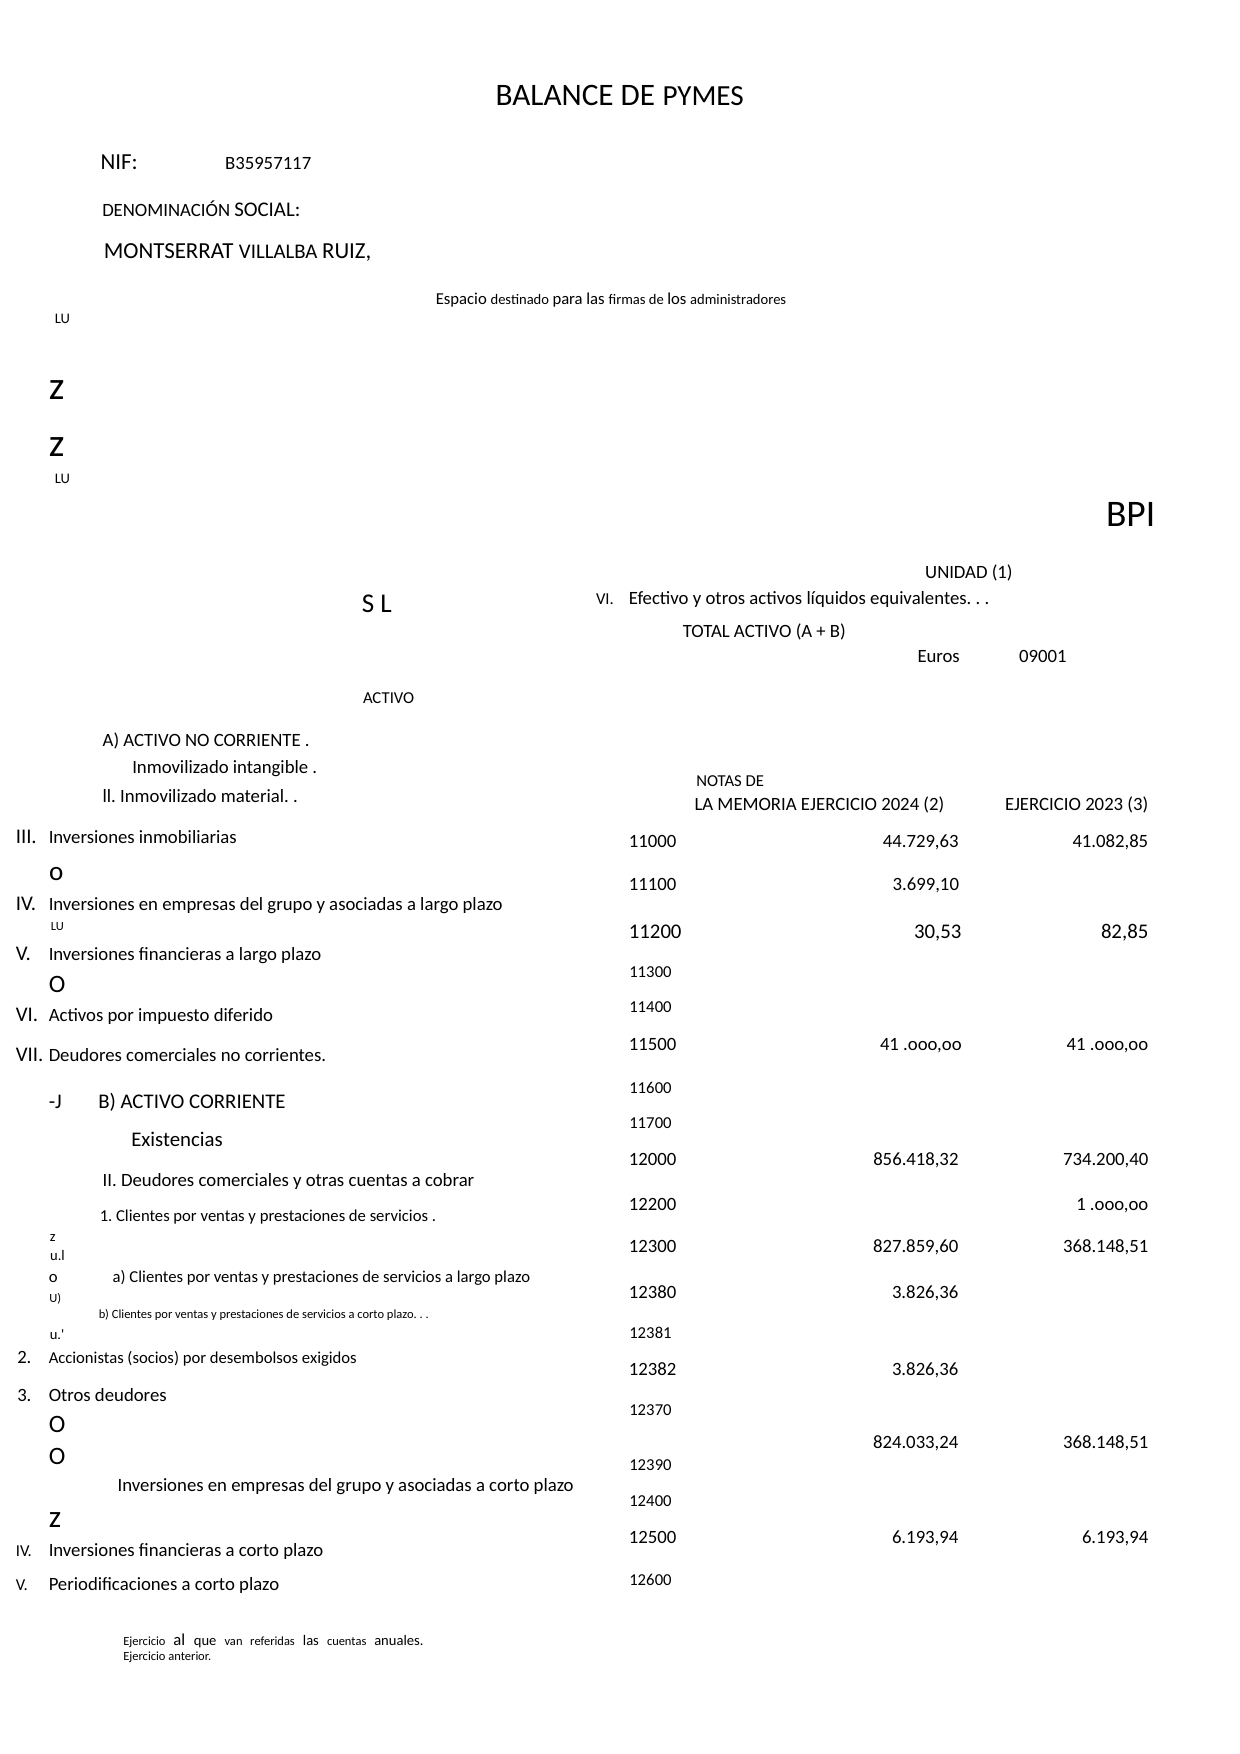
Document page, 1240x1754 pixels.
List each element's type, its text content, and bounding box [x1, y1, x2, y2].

text Euros 09001 [629, 645, 1154, 668]
text U) [49, 1290, 574, 1305]
text LU [51, 918, 574, 933]
list Inversiones inmobiliarias [16, 823, 574, 848]
list Activos por impuesto diferido [16, 1001, 574, 1027]
list Accionistas (socios) por desembolsos exigidos [17, 1345, 574, 1368]
text 11700 [629, 1112, 1154, 1133]
text o a) Clientes por ventas y prestaciones de servicios a largo plazo [48, 1266, 574, 1287]
list Deudores comerciales no corrientes. [16, 1042, 574, 1067]
text 11500 41 .ooo,oo 41 .ooo,oo [629, 1032, 1154, 1055]
text O [48, 1440, 574, 1471]
text 824.033,24 368.148,51 [629, 1430, 1154, 1453]
text z [48, 361, 1158, 409]
list Inversiones financieras a corto plazo [16, 1538, 574, 1561]
text u.' [49, 1325, 541, 1343]
text LU [54, 470, 1158, 488]
text 12370 [629, 1399, 1154, 1419]
text z [48, 418, 1158, 466]
text TOTAL ACTIVO (A + B) [683, 619, 1154, 642]
list Efectivo y otros activos líquidos equivalentes. . . [601, 586, 1154, 609]
subtitle BPI [45, 490, 1155, 536]
text LA MEMORIA EJERCICIO 2024 (2) EJERCICIO 2023 (3) [629, 792, 1154, 815]
text Existencias [131, 1127, 574, 1152]
list Periodificaciones a corto plazo [16, 1572, 574, 1595]
text 1. Clientes por ventas y prestaciones de servicios . [99, 1205, 574, 1226]
text 12380 3.826,36 [629, 1280, 1154, 1303]
text 12390 [629, 1455, 1154, 1475]
text 11100 3.699,10 [629, 872, 1154, 895]
text -J B) ACTIVO CORRIENTE [48, 1088, 574, 1114]
text 12400 [629, 1490, 1154, 1510]
text 12382 3.826,36 [629, 1357, 1154, 1380]
text A) ACTIVO NO CORRIENTE . [102, 728, 574, 751]
text 12300 827.859,60 368.148,51 [629, 1235, 1154, 1258]
text UNIDAD (1) [925, 561, 1158, 584]
text 11300 [629, 962, 1154, 982]
text O [48, 1408, 574, 1438]
text II. Deudores comerciales y otras cuentas a cobrar [102, 1168, 574, 1191]
text Inmovilizado intangible . [132, 756, 574, 779]
text S L [179, 586, 574, 619]
text 11600 [629, 1077, 1154, 1097]
text z u.l [49, 1227, 68, 1264]
text 12381 [629, 1322, 1154, 1342]
list Inversiones en empresas del grupo y asociadas a largo plazo [16, 890, 574, 915]
text b) Clientes por ventas y prestaciones de servicios a corto plazo. . . [98, 1307, 574, 1322]
text 12200 1 .ooo,oo [629, 1192, 1154, 1214]
list Inversiones financieras a largo plazo [16, 940, 574, 966]
text Inversiones en empresas del grupo y asociadas a corto plazo [48, 1473, 574, 1496]
list Otros deudores [17, 1383, 574, 1406]
text z [48, 1497, 574, 1536]
text 12500 6.193,94 6.193,94 [629, 1525, 1154, 1548]
text 12000 856.418,32 734.200,40 [629, 1147, 1154, 1170]
text o [49, 854, 574, 887]
text 11000 44.729,63 41.082,85 [629, 829, 1154, 852]
text LU [54, 309, 1158, 327]
text 12600 [629, 1569, 1154, 1590]
text ll. Inmovilizado material. . [102, 784, 574, 807]
text NOTAS DE [696, 771, 1154, 791]
text 11200 30,53 82,85 [629, 918, 1154, 943]
text O [48, 968, 574, 999]
text 11400 [629, 997, 1154, 1017]
text ACTIVO [322, 687, 455, 707]
